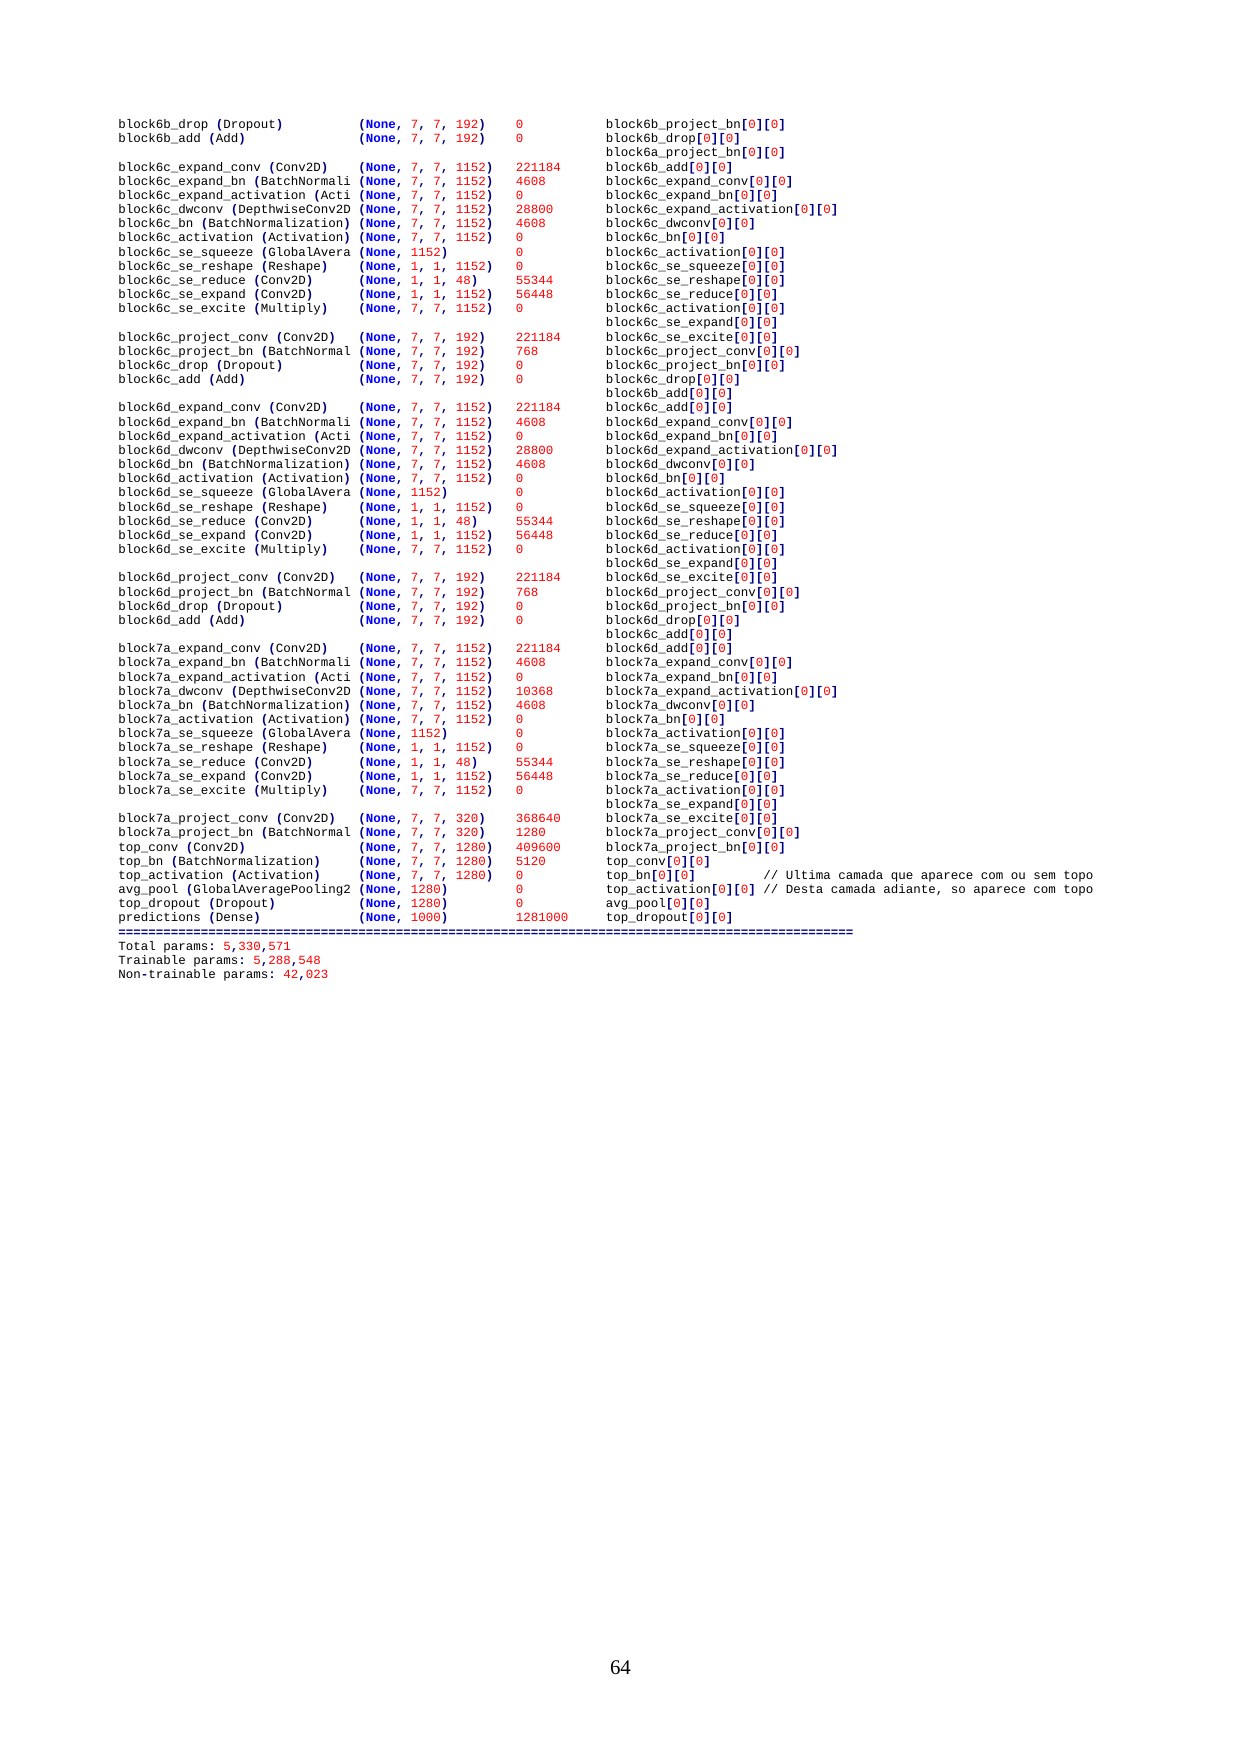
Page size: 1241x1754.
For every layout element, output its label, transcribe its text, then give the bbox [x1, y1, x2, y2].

text block6b_add[0][0] [118, 387, 1122, 401]
text top_activation (Activation) (None, 7, 7, 1280) 0 top_bn[0][0] // Ultima camada que aparece com ou sem topo [118, 869, 1122, 883]
text block6d_se_expand[0][0] [118, 557, 1122, 571]
text top_bn (BatchNormalization) (None, 7, 7, 1280) 5120 top_conv[0][0] [118, 855, 1122, 869]
text block6d_project_bn (BatchNormal (None, 7, 7, 192) 768 block6d_project_conv[0][0] [118, 586, 1122, 600]
text block6d_se_reduce (Conv2D) (None, 1, 1, 48) 55344 block6d_se_reshape[0][0] [118, 515, 1122, 529]
text block6b_drop (Dropout) (None, 7, 7, 192) 0 block6b_project_bn[0][0] [118, 118, 1122, 132]
text block7a_expand_bn (BatchNormali (None, 7, 7, 1152) 4608 block7a_expand_conv[0][0] [118, 656, 1122, 671]
text block7a_project_bn (BatchNormal (None, 7, 7, 320) 1280 block7a_project_conv[0][0] [118, 826, 1122, 841]
text block6c_expand_conv (Conv2D) (None, 7, 7, 1152) 221184 block6b_add[0][0] [118, 161, 1122, 175]
text block6c_se_excite (Multiply) (None, 7, 7, 1152) 0 block6c_activation[0][0] [118, 302, 1122, 316]
text block7a_se_expand[0][0] [118, 798, 1122, 812]
text block6d_project_conv (Conv2D) (None, 7, 7, 192) 221184 block6d_se_excite[0][0] [118, 571, 1122, 586]
text block7a_dwconv (DepthwiseConv2D (None, 7, 7, 1152) 10368 block7a_expand_activation[0][0] [118, 685, 1122, 699]
text block6c_dwconv (DepthwiseConv2D (None, 7, 7, 1152) 28800 block6c_expand_activation[0][0] [118, 203, 1122, 217]
text block6c_project_conv (Conv2D) (None, 7, 7, 192) 221184 block6c_se_excite[0][0] [118, 331, 1122, 345]
text block7a_bn (BatchNormalization) (None, 7, 7, 1152) 4608 block7a_dwconv[0][0] [118, 699, 1122, 713]
text block6d_se_excite (Multiply) (None, 7, 7, 1152) 0 block6d_activation[0][0] [118, 543, 1122, 557]
text block6d_bn (BatchNormalization) (None, 7, 7, 1152) 4608 block6d_dwconv[0][0] [118, 458, 1122, 472]
text block6c_project_bn (BatchNormal (None, 7, 7, 192) 768 block6c_project_conv[0][0] [118, 345, 1122, 359]
text block7a_activation (Activation) (None, 7, 7, 1152) 0 block7a_bn[0][0] [118, 713, 1122, 727]
text avg_pool (GlobalAveragePooling2 (None, 1280) 0 top_activation[0][0] // Desta camada adiante, so aparece com topo [118, 883, 1122, 897]
text ================================================================================================== [118, 926, 1122, 940]
text block6a_project_bn[0][0] [118, 146, 1122, 161]
text block6c_se_expand (Conv2D) (None, 1, 1, 1152) 56448 block6c_se_reduce[0][0] [118, 288, 1122, 302]
text block6c_se_reduce (Conv2D) (None, 1, 1, 48) 55344 block6c_se_reshape[0][0] [118, 274, 1122, 288]
text block7a_se_reshape (Reshape) (None, 1, 1, 1152) 0 block7a_se_squeeze[0][0] [118, 741, 1122, 756]
text block6d_expand_bn (BatchNormali (None, 7, 7, 1152) 4608 block6d_expand_conv[0][0] [118, 416, 1122, 430]
text block6c_se_squeeze (GlobalAvera (None, 1152) 0 block6c_activation[0][0] [118, 246, 1122, 260]
text block6c_activation (Activation) (None, 7, 7, 1152) 0 block6c_bn[0][0] [118, 231, 1122, 246]
text Non-trainable params: 42,023 [118, 968, 1122, 982]
text block7a_se_squeeze (GlobalAvera (None, 1152) 0 block7a_activation[0][0] [118, 727, 1122, 741]
text block6c_se_reshape (Reshape) (None, 1, 1, 1152) 0 block6c_se_squeeze[0][0] [118, 260, 1122, 274]
text predictions (Dense) (None, 1000) 1281000 top_dropout[0][0] [118, 911, 1122, 926]
text block6d_expand_conv (Conv2D) (None, 7, 7, 1152) 221184 block6c_add[0][0] [118, 401, 1122, 416]
text block6d_dwconv (DepthwiseConv2D (None, 7, 7, 1152) 28800 block6d_expand_activation[0][0] [118, 444, 1122, 458]
text top_conv (Conv2D) (None, 7, 7, 1280) 409600 block7a_project_bn[0][0] [118, 841, 1122, 855]
text block6d_expand_activation (Acti (None, 7, 7, 1152) 0 block6d_expand_bn[0][0] [118, 430, 1122, 444]
text block7a_se_reduce (Conv2D) (None, 1, 1, 48) 55344 block7a_se_reshape[0][0] [118, 756, 1122, 770]
text block6c_bn (BatchNormalization) (None, 7, 7, 1152) 4608 block6c_dwconv[0][0] [118, 217, 1122, 231]
text block6b_add (Add) (None, 7, 7, 192) 0 block6b_drop[0][0] [118, 132, 1122, 146]
text block6c_drop (Dropout) (None, 7, 7, 192) 0 block6c_project_bn[0][0] [118, 359, 1122, 373]
text block6d_se_reshape (Reshape) (None, 1, 1, 1152) 0 block6d_se_squeeze[0][0] [118, 501, 1122, 515]
text block6c_expand_activation (Acti (None, 7, 7, 1152) 0 block6c_expand_bn[0][0] [118, 189, 1122, 203]
text block6c_add[0][0] [118, 628, 1122, 642]
text block6d_activation (Activation) (None, 7, 7, 1152) 0 block6d_bn[0][0] [118, 472, 1122, 486]
text block7a_se_expand (Conv2D) (None, 1, 1, 1152) 56448 block7a_se_reduce[0][0] [118, 770, 1122, 784]
text block7a_project_conv (Conv2D) (None, 7, 7, 320) 368640 block7a_se_excite[0][0] [118, 812, 1122, 826]
text block6d_add (Add) (None, 7, 7, 192) 0 block6d_drop[0][0] [118, 614, 1122, 628]
text block6c_se_expand[0][0] [118, 316, 1122, 331]
text Total params: 5,330,571 [118, 940, 1122, 954]
text block6c_expand_bn (BatchNormali (None, 7, 7, 1152) 4608 block6c_expand_conv[0][0] [118, 175, 1122, 189]
text block7a_se_excite (Multiply) (None, 7, 7, 1152) 0 block7a_activation[0][0] [118, 784, 1122, 798]
text block7a_expand_activation (Acti (None, 7, 7, 1152) 0 block7a_expand_bn[0][0] [118, 671, 1122, 685]
text Trainable params: 5,288,548 [118, 954, 1122, 968]
text block7a_expand_conv (Conv2D) (None, 7, 7, 1152) 221184 block6d_add[0][0] [118, 642, 1122, 656]
text top_dropout (Dropout) (None, 1280) 0 avg_pool[0][0] [118, 897, 1122, 911]
text block6d_drop (Dropout) (None, 7, 7, 192) 0 block6d_project_bn[0][0] [118, 600, 1122, 614]
text block6d_se_expand (Conv2D) (None, 1, 1, 1152) 56448 block6d_se_reduce[0][0] [118, 529, 1122, 543]
text block6c_add (Add) (None, 7, 7, 192) 0 block6c_drop[0][0] [118, 373, 1122, 387]
text block6d_se_squeeze (GlobalAvera (None, 1152) 0 block6d_activation[0][0] [118, 486, 1122, 501]
